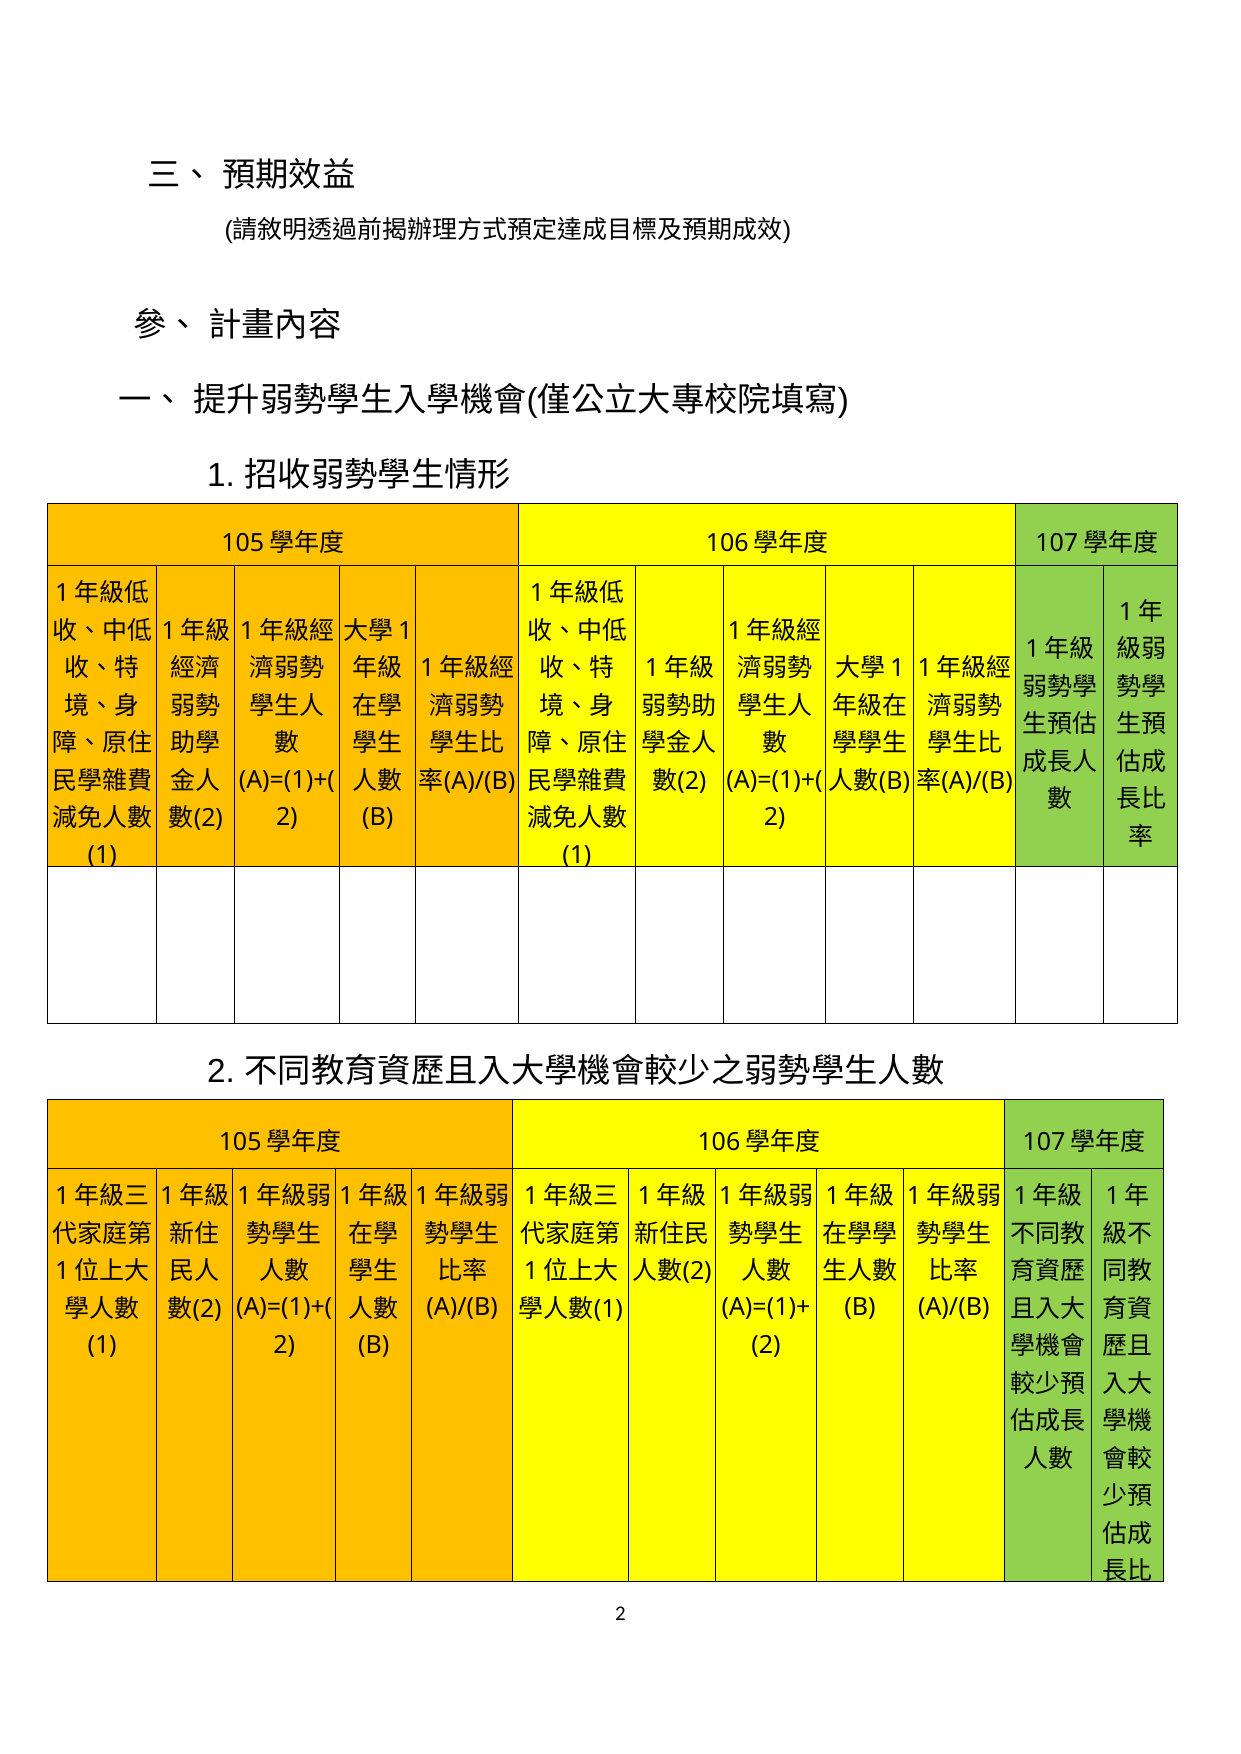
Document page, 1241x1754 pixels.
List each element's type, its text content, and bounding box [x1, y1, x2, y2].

list 提升弱勢學生入學機會(僅公立大專校院填寫) [118, 353, 1122, 428]
table_cell 1年級弱勢學生比率(A)/(B) [412, 1169, 512, 1581]
table_cell [636, 985, 723, 1023]
table_cell 1年級低收、中低收、特境、身障、原住民學雜費減免人數(1) [48, 566, 156, 866]
table_cell 1年級新住民人數(2) [629, 1169, 715, 1581]
table_cell 1年級不同教育資歷且入大學機會較少預估成長人數 [1005, 1169, 1091, 1581]
table_cell [1104, 985, 1177, 1023]
table_cell 1年級經濟弱勢學生比率(A)/(B) [914, 566, 1015, 866]
table_cell 1年級三代家庭第1位上大學人數(1) [513, 1169, 628, 1581]
table_cell 1年級三代家庭第1位上大學人數(1) [48, 1169, 156, 1581]
table_cell 1年級新住民人數(2) [157, 1169, 232, 1581]
table_cell 大學1年級在學學生人數(B) [826, 566, 913, 866]
table_cell [914, 867, 1015, 985]
table_header 106學年度 [519, 504, 1015, 565]
table_header 106學年度 [513, 1100, 1004, 1168]
table_cell [48, 985, 156, 1023]
table_cell [340, 985, 415, 1023]
table_cell 1年級弱勢學生人數(A)=(1)+(2) [233, 1169, 335, 1581]
table_cell 1年級經濟弱勢學生比率(A)/(B) [416, 566, 518, 866]
table_header 105學年度 [48, 1100, 512, 1168]
table_cell [914, 985, 1015, 1023]
table_cell 1年級弱勢學生人數(A)=(1)+(2) [716, 1169, 816, 1581]
table_cell 1年級弱勢助學金人數(2) [636, 566, 723, 866]
table_cell [1016, 985, 1103, 1023]
table_cell 1年級弱勢學生預估成長比率 [1104, 566, 1177, 866]
table_header 107學年度 [1016, 504, 1177, 565]
list 不同教育資歷且入大學機會較少之弱勢學生人數 [207, 1024, 1122, 1099]
table_cell 1年級在學學生人數(B) [817, 1169, 903, 1581]
table_cell [157, 985, 234, 1023]
table_cell [1104, 867, 1177, 985]
table_cell 大學1年級在學學生人數(B) [340, 566, 415, 866]
table_header 105學年度 [48, 504, 518, 565]
table_header 107學年度 [1005, 1100, 1163, 1168]
table_cell [235, 867, 339, 985]
list 招收弱勢學生情形 [207, 428, 1122, 503]
table_cell 1年級經濟弱勢學生人數(A)=(1)+(2) [235, 566, 339, 866]
table_cell [416, 867, 518, 985]
table_cell 1年級低收、中低收、特境、身障、原住民學雜費減免人數(1) [519, 566, 635, 866]
table_cell 1年級經濟弱勢助學金人數(2) [157, 566, 234, 866]
table_cell [636, 867, 723, 985]
table_cell [724, 867, 825, 985]
table_cell [157, 867, 234, 985]
table_cell [826, 867, 913, 985]
table_cell [519, 867, 635, 985]
table_cell [235, 985, 339, 1023]
list 計畫內容 [133, 278, 1122, 353]
table_cell [724, 985, 825, 1023]
table_cell [519, 985, 635, 1023]
table_cell [826, 985, 913, 1023]
table_cell 1年級經濟弱勢學生人數(A)=(1)+(2) [724, 566, 825, 866]
table_cell [1016, 867, 1103, 985]
table_cell [340, 867, 415, 985]
table_cell 1年級在學學生人數(B) [336, 1169, 411, 1581]
list 預期效益 [147, 128, 1122, 203]
table_cell 1年級不同教育資歷且入大學機會較少預估成長比 [1092, 1169, 1163, 1581]
table_cell [416, 985, 518, 1023]
text (請敘明透過前揭辦理方式預定達成目標及預期成效) [224, 203, 1122, 240]
table_cell [48, 867, 156, 985]
table_cell 1年級弱勢學生預估成長人數 [1016, 566, 1103, 866]
table_cell 1年級弱勢學生比率(A)/(B) [904, 1169, 1004, 1581]
